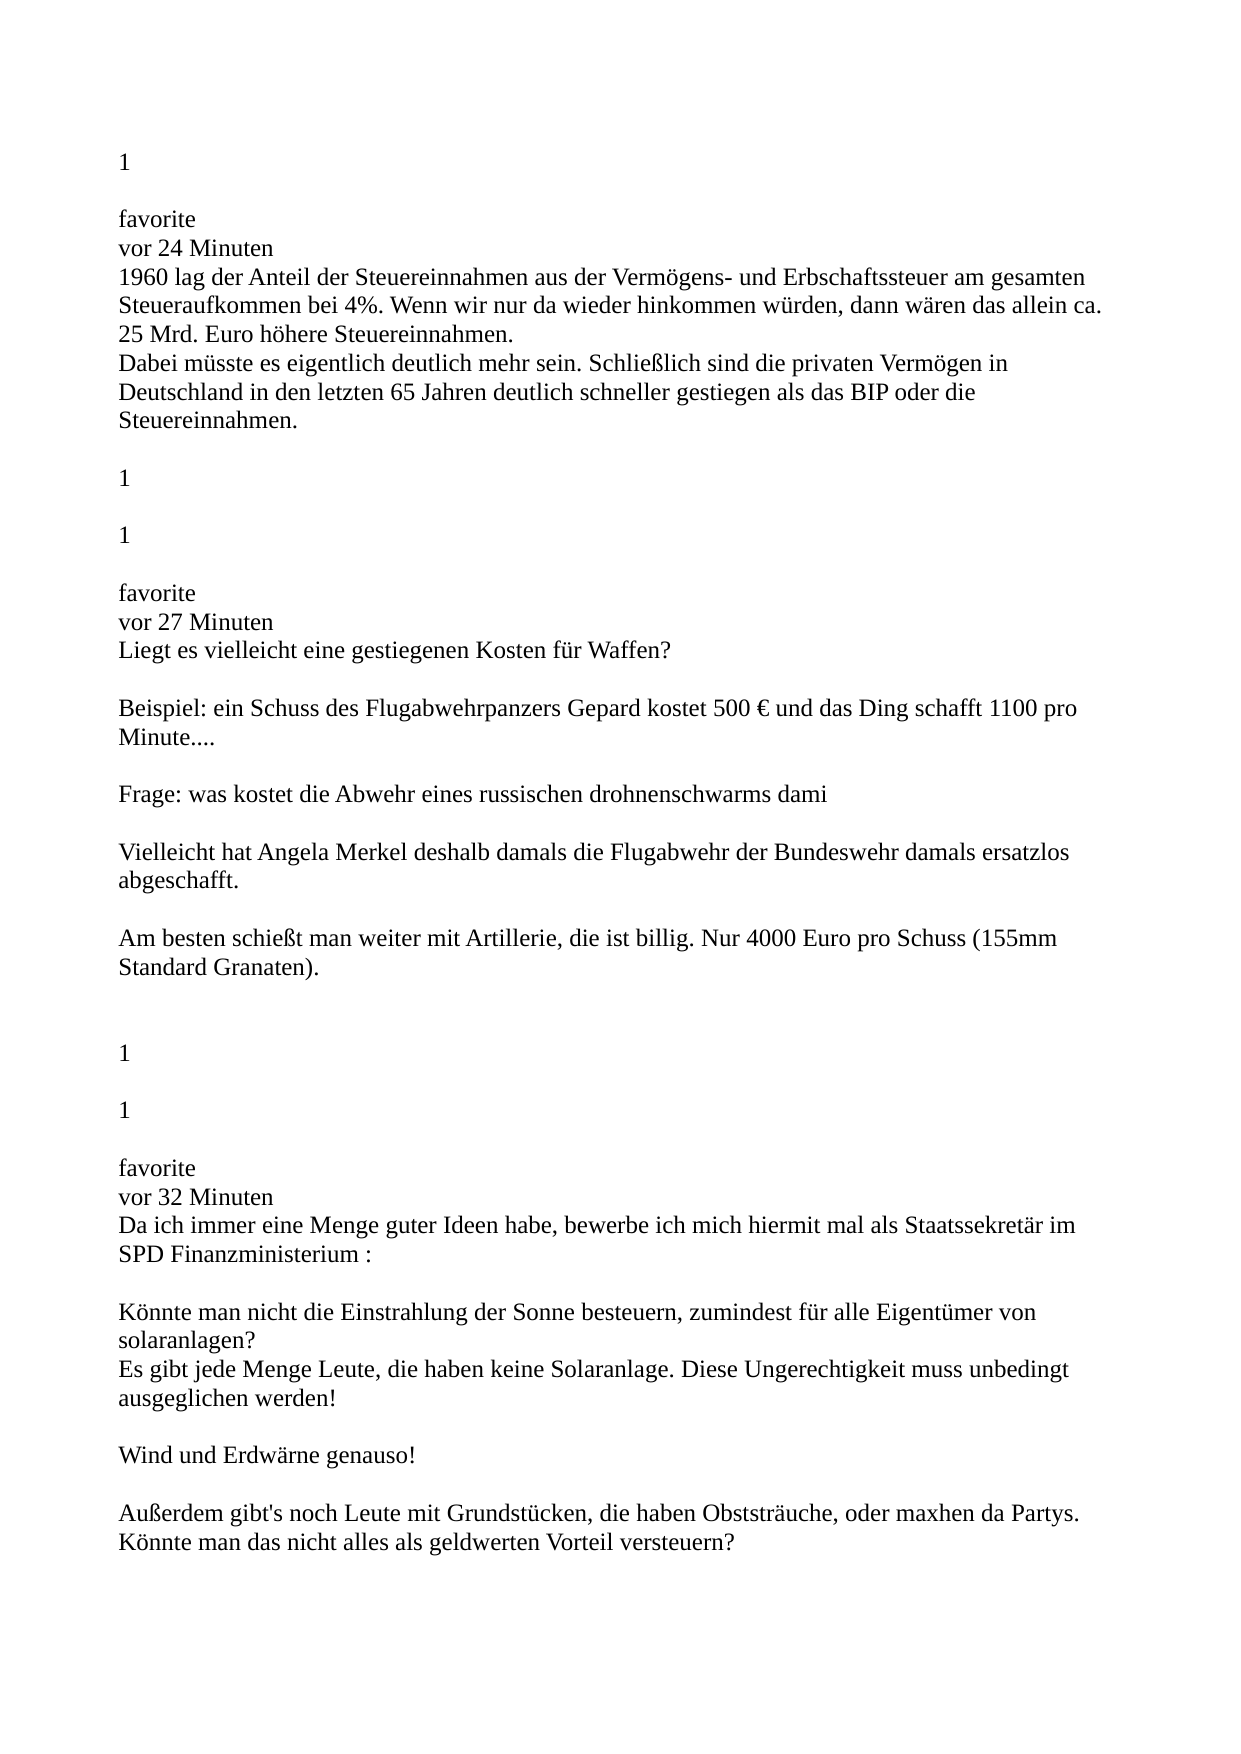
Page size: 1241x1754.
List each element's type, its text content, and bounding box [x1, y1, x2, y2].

text favorite [118, 204, 1122, 233]
text 1 [118, 1096, 1122, 1124]
text 1960 lag der Anteil der Steuereinnahmen aus der Vermögens- und Erbschaftssteuer am gesamten Steueraufkommen bei 4%. Wenn wir nur da wieder hinkommen würden, dann wären das allein ca. 25 Mrd. Euro höhere Steuereinnahmen. [118, 262, 1122, 348]
text Frage: was kostet die Abwehr eines russischen drohnenschwarms dami [118, 779, 1122, 808]
text Vielleicht hat Angela Merkel deshalb damals die Flugabwehr der Bundeswehr damals ersatzlos abgeschafft. [118, 837, 1122, 894]
text favorite [118, 578, 1122, 607]
text Da ich immer eine Menge guter Ideen habe, bewerbe ich mich hiermit mal als Staatssekretär im SPD Finanzministerium : [118, 1211, 1122, 1268]
text Wind und Erdwärne genauso! [118, 1441, 1122, 1469]
text 1 [118, 147, 1122, 176]
text 1 [118, 521, 1122, 549]
text favorite [118, 1153, 1122, 1182]
text Es gibt jede Menge Leute, die haben keine Solaranlage. Diese Ungerechtigkeit muss unbedingt ausgeglichen werden! [118, 1354, 1122, 1412]
text Könnte man nicht die Einstrahlung der Sonne besteuern, zumindest für alle Eigentümer von solaranlagen? [118, 1297, 1122, 1354]
text vor 27 Minuten [118, 607, 1122, 636]
text vor 24 Minuten [118, 233, 1122, 262]
text Dabei müsste es eigentlich deutlich mehr sein. Schließlich sind die privaten Vermögen in Deutschland in den letzten 65 Jahren deutlich schneller gestiegen als das BIP oder die Steuereinnahmen. [118, 348, 1122, 434]
text Außerdem gibt's noch Leute mit Grundstücken, die haben Obststräuche, oder maxhen da Partys. Könnte man das nicht alles als geldwerten Vorteil versteuern? [118, 1498, 1122, 1556]
text Liegt es vielleicht eine gestiegenen Kosten für Waffen? [118, 636, 1122, 664]
text 1 [118, 463, 1122, 492]
text Beispiel: ein Schuss des Flugabwehrpanzers Gepard kostet 500 € und das Ding schafft 1100 pro Minute.... [118, 693, 1122, 751]
text Am besten schießt man weiter mit Artillerie, die ist billig. Nur 4000 Euro pro Schuss (155mm Standard Granaten). [118, 923, 1122, 981]
text 1 [118, 1038, 1122, 1067]
text vor 32 Minuten [118, 1182, 1122, 1211]
